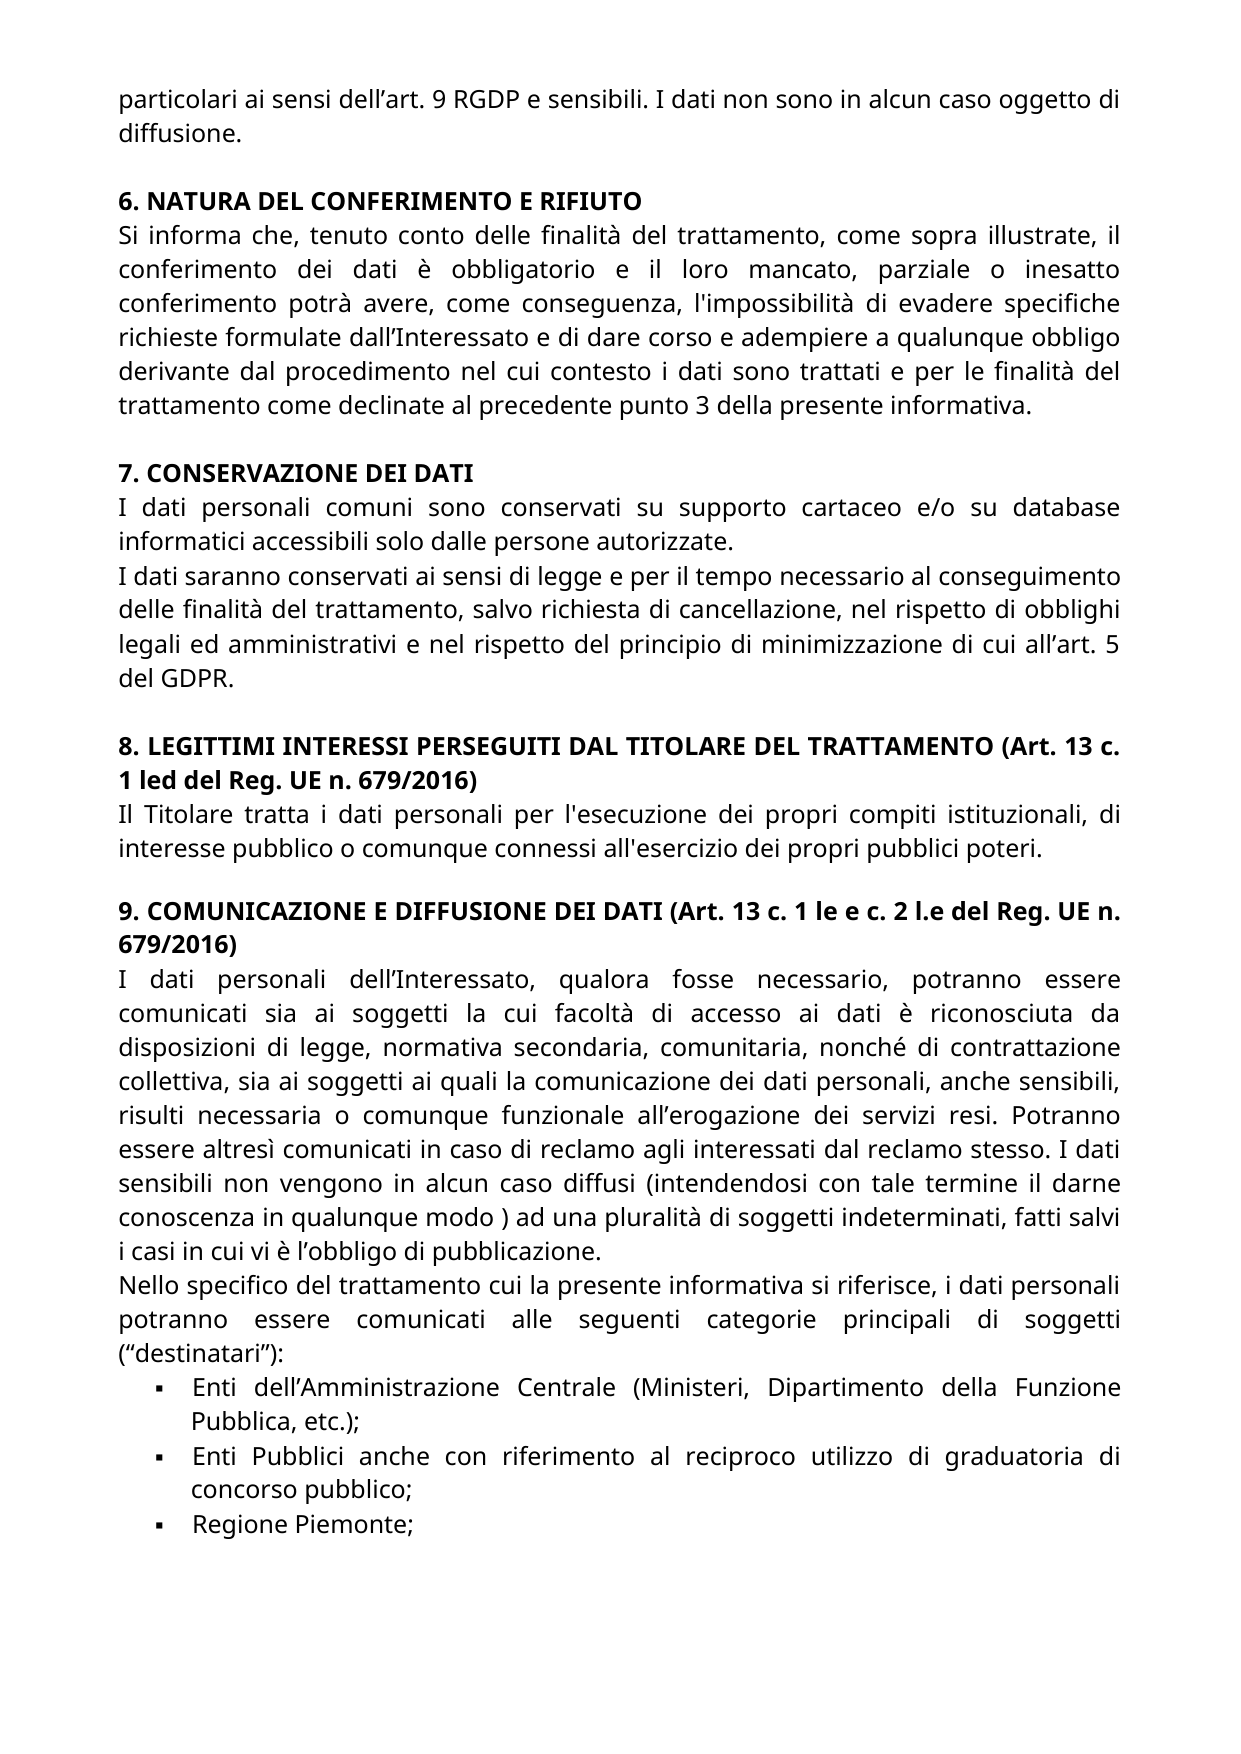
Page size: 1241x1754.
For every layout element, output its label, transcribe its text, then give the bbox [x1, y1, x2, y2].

text 7. CONSERVAZIONE DEI DATI [118, 456, 1122, 490]
text 6. NATURA DEL CONFERIMENTO E RIFIUTO [118, 183, 1122, 217]
text Il Titolare tratta i dati personali per l'esecuzione dei propri compiti istituzionali, di interesse pubblico o comunque connessi all'esercizio dei propri pubblici poteri. [118, 797, 1122, 865]
text I dati personali comuni sono conservati su supporto cartaceo e/o su database informatici accessibili solo dalle persone autorizzate. [118, 490, 1122, 558]
text I dati personali dell’Interessato, qualora fosse necessario, potranno essere comunicati sia ai soggetti la cui facoltà di accesso ai dati è riconosciuta da disposizioni di legge, normativa secondaria, comunitaria, nonché di contrattazione collettiva, sia ai soggetti ai quali la comunicazione dei dati personali, anche sensibili, risulti necessaria o comunque funzionale all’erogazione dei servizi resi. Potranno essere altresì comunicati in caso di reclamo agli interessati dal reclamo stesso. I dati sensibili non vengono in alcun caso diffusi (intendendosi con tale termine il darne conoscenza in qualunque modo ) ad una pluralità di soggetti indeterminati, fatti salvi i casi in cui vi è l’obbligo di pubblicazione. [118, 961, 1122, 1268]
text 8. LEGITTIMI INTERESSI PERSEGUITI DAL TITOLARE DEL TRATTAMENTO (Art. 13 c. 1 led del Reg. UE n. 679/2016) [118, 728, 1122, 797]
text Si informa che, tenuto conto delle finalità del trattamento, come sopra illustrate, il conferimento dei dati è obbligatorio e il loro mancato, parziale o inesatto conferimento potrà avere, come conseguenza, l'impossibilità di evadere specifiche richieste formulate dall’Interessato e di dare corso e adempiere a qualunque obbligo derivante dal procedimento nel cui contesto i dati sono trattati e per le finalità del trattamento come declinate al precedente punto 3 della presente informativa. [118, 217, 1122, 422]
list Enti dell’Amministrazione Centrale (Ministeri, Dipartimento della Funzione Pubblica, etc.); [154, 1370, 1122, 1438]
text 9. COMUNICAZIONE E DIFFUSIONE DEI DATI (Art. 13 c. 1 le e c. 2 l.e del Reg. UE n. 679/2016) [118, 893, 1122, 961]
text particolari ai sensi dell’art. 9 RGDP e sensibili. I dati non sono in alcun caso oggetto di diffusione. [118, 81, 1122, 149]
list Regione Piemonte; [154, 1506, 1122, 1540]
text I dati saranno conservati ai sensi di legge e per il tempo necessario al conseguimento delle finalità del trattamento, salvo richiesta di cancellazione, nel rispetto di obblighi legali ed amministrativi e nel rispetto del principio di minimizzazione di cui all’art. 5 del GDPR. [118, 558, 1122, 694]
list Enti Pubblici anche con riferimento al reciproco utilizzo di graduatoria di concorso pubblico; [154, 1438, 1122, 1506]
text Nello specifico del trattamento cui la presente informativa si riferisce, i dati personali potranno essere comunicati alle seguenti categorie principali di soggetti (“destinatari”): [118, 1268, 1122, 1370]
